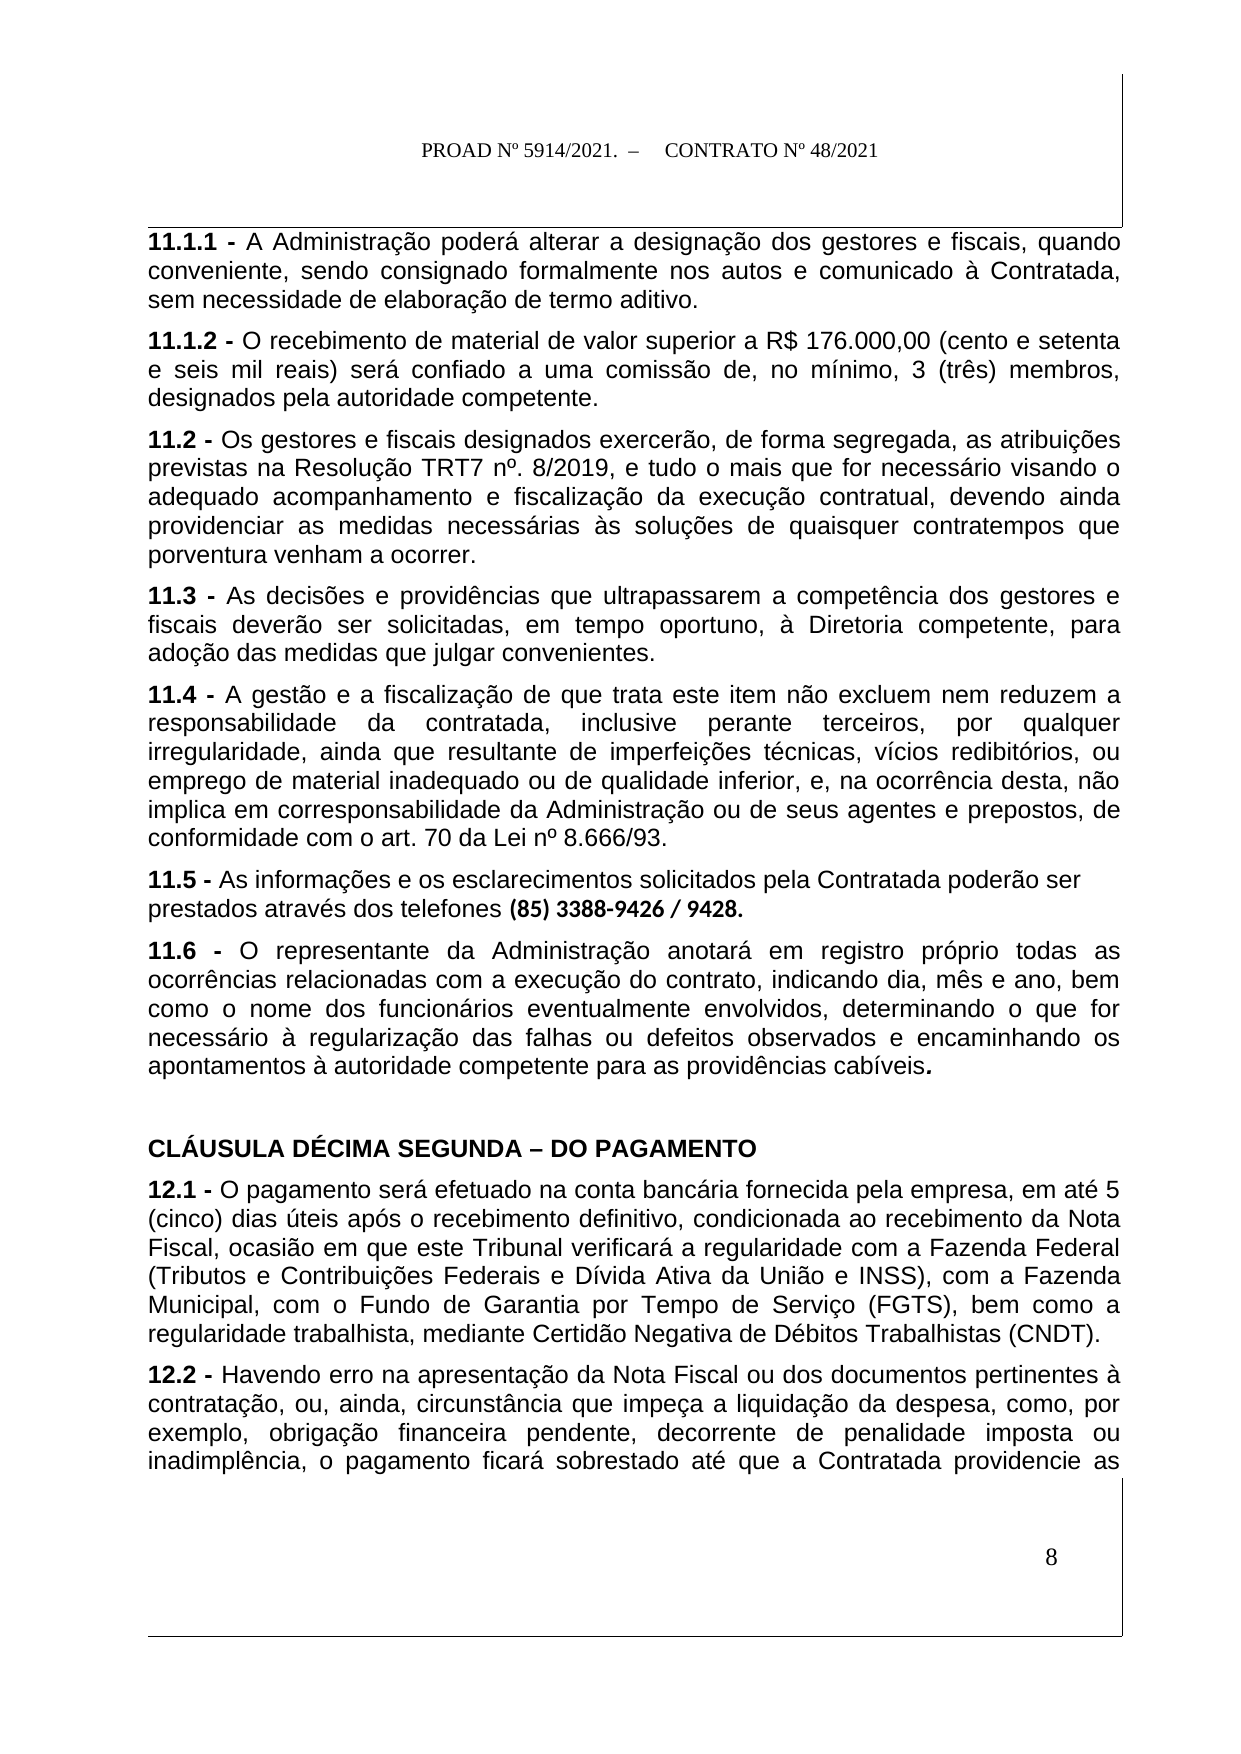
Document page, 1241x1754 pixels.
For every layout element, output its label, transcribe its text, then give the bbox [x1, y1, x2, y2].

text 11.6 - O representante da Administração anotará em registro próprio todas as ocorrências relacionadas com a execução do contrato, indicando dia, mês e ano, bem como o nome dos funcionários eventualmente envolvidos, determinando o que for necessário à regularização das falhas ou defeitos observados e encaminhando os apontamentos à autoridade competente para as providências cabíveis. [148, 936, 1122, 1080]
text 12.2 - Havendo erro na apresentação da Nota Fiscal ou dos documentos pertinentes à contratação, ou, ainda, circunstância que impeça a liquidação da despesa, como, por exemplo, obrigação financeira pendente, decorrente de penalidade imposta ou inadimplência, o pagamento ficará sobrestado até que a Contratada providencie as [148, 1360, 1122, 1475]
text 11.1.1 - A Administração poderá alterar a designação dos gestores e fiscais, quando conveniente, sendo consignado formalmente nos autos e comunicado à Contratada, sem necessidade de elaboração de termo aditivo. [148, 227, 1122, 313]
text 11.4 - A gestão e a fiscalização de que trata este item não excluem nem reduzem a responsabilidade da contratada, inclusive perante terceiros, por qualquer irregularidade, ainda que resultante de imperfeições técnicas, vícios redibitórios, ou emprego de material inadequado ou de qualidade inferior, e, na ocorrência desta, não implica em corresponsabilidade da Administração ou de seus agentes e prepostos, de conformidade com o art. 70 da Lei nº 8.666/93. [148, 679, 1122, 852]
text 11.3 - As decisões e providências que ultrapassarem a competência dos gestores e fiscais deverão ser solicitadas, em tempo oportuno, à Diretoria competente, para adoção das medidas que julgar convenientes. [148, 581, 1122, 667]
text CLÁUSULA DÉCIMA SEGUNDA – DO PAGAMENTO [148, 1134, 1122, 1163]
text 11.2 - Os gestores e fiscais designados exercerão, de forma segregada, as atribuições previstas na Resolução TRT7 nº. 8/2019, e tudo o mais que for necessário visando o adequado acompanhamento e fiscalização da execução contratual, devendo ainda providenciar as medidas necessárias às soluções de quaisquer contratempos que porventura venham a ocorrer. [148, 424, 1122, 568]
text 11.5 - As informações e os esclarecimentos solicitados pela Contratada poderão ser prestados através dos telefones (85) 3388-9426 / 9428. [148, 864, 1122, 924]
text 12.1 - O pagamento será efetuado na conta bancária fornecida pela empresa, em até 5 (cinco) dias úteis após o recebimento definitivo, condicionada ao recebimento da Nota Fiscal, ocasião em que este Tribunal verificará a regularidade com a Fazenda Federal (Tributos e Contribuições Federais e Dívida Ativa da União e INSS), com a Fazenda Municipal, com o Fundo de Garantia por Tempo de Serviço (FGTS), bem como a regularidade trabalhista, mediante Certidão Negativa de Débitos Trabalhistas (CNDT). [148, 1175, 1122, 1348]
text 11.1.2 - O recebimento de material de valor superior a R$ 176.000,00 (cento e setenta e seis mil reais) será confiado a uma comissão de, no mínimo, 3 (três) membros, designados pela autoridade competente. [148, 326, 1122, 412]
